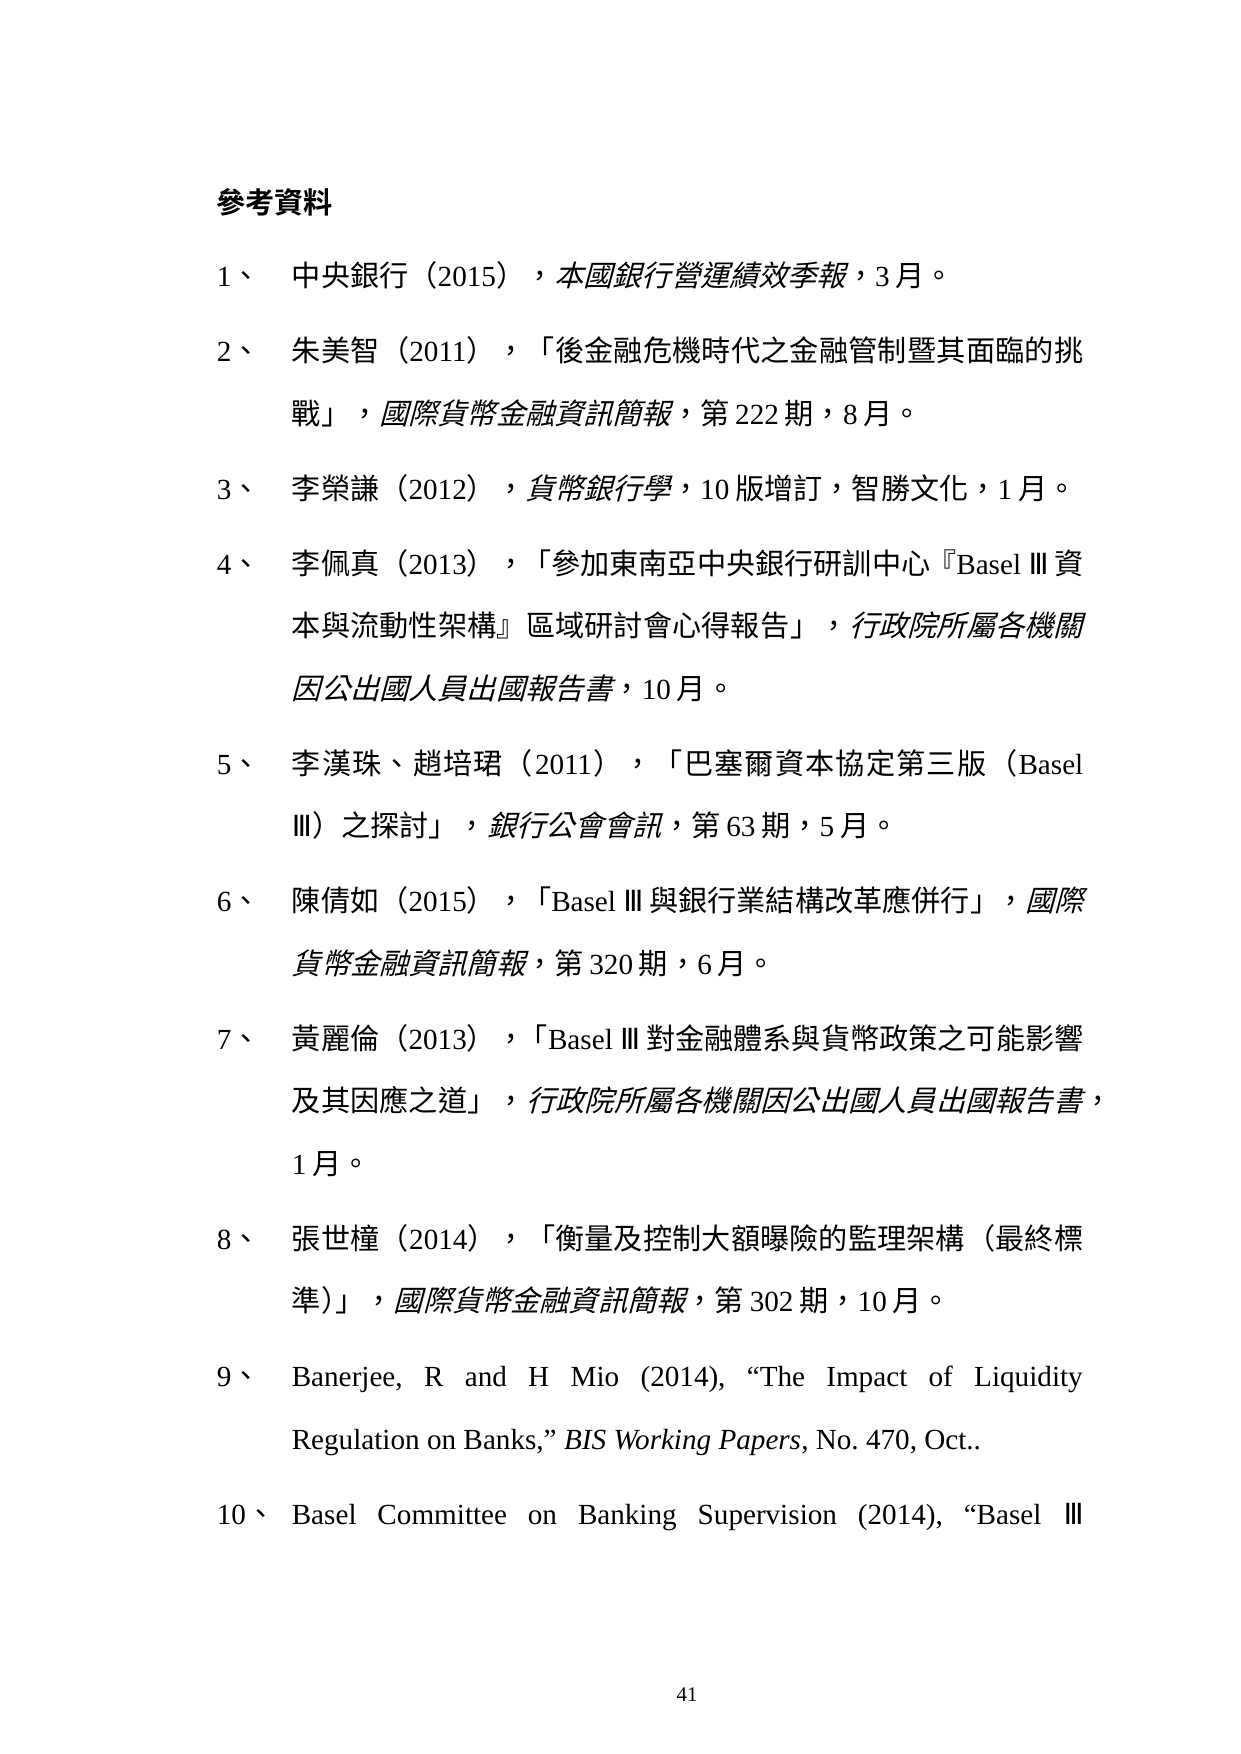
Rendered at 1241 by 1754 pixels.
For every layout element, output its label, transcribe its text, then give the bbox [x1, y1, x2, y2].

list 陳倩如（2015），「Basel Ⅲ與銀行業結構改革應併行」，國際貨幣金融資訊簡報，第320期，6月。 [217, 862, 1083, 987]
list Basel Committee on Banking Supervision (2014), “Basel Ⅲ [217, 1474, 1083, 1537]
list 李榮謙（2012），貨幣銀行學，10版增訂，智勝文化，1月。 [217, 449, 1083, 512]
list 黃麗倫（2013），「Basel Ⅲ對金融體系與貨幣政策之可能影響及其因應之道」，行政院所屬各機關因公出國人員出國報告書，1月。 [217, 999, 1083, 1187]
list 李佩真（2013），「參加東南亞中央銀行研訓中心『Basel Ⅲ資本與流動性架構』區域研討會心得報告」，行政院所屬各機關因公出國人員出國報告書，10月。 [217, 524, 1083, 712]
list Banerjee, R and H Mio (2014), “The Impact of Liquidity Regulation on Banks,” BIS Working Papers, No. 470, Oct.. [217, 1337, 1083, 1462]
list 朱美智（2011），「後金融危機時代之金融管制暨其面臨的挑戰」，國際貨幣金融資訊簡報，第222期，8月。 [217, 312, 1083, 437]
list 李漢珠、趙培珺（2011），「巴塞爾資本協定第三版（Basel Ⅲ）之探討」，銀行公會會訊，第63期，5月。 [217, 724, 1083, 849]
list 張世橦（2014），「衡量及控制大額曝險的監理架構（最終標準）」，國際貨幣金融資訊簡報，第302期，10月。 [217, 1199, 1083, 1324]
list 中央銀行（2015），本國銀行營運績效季報，3月。 [217, 237, 1083, 299]
text 參考資料 [217, 172, 1078, 224]
